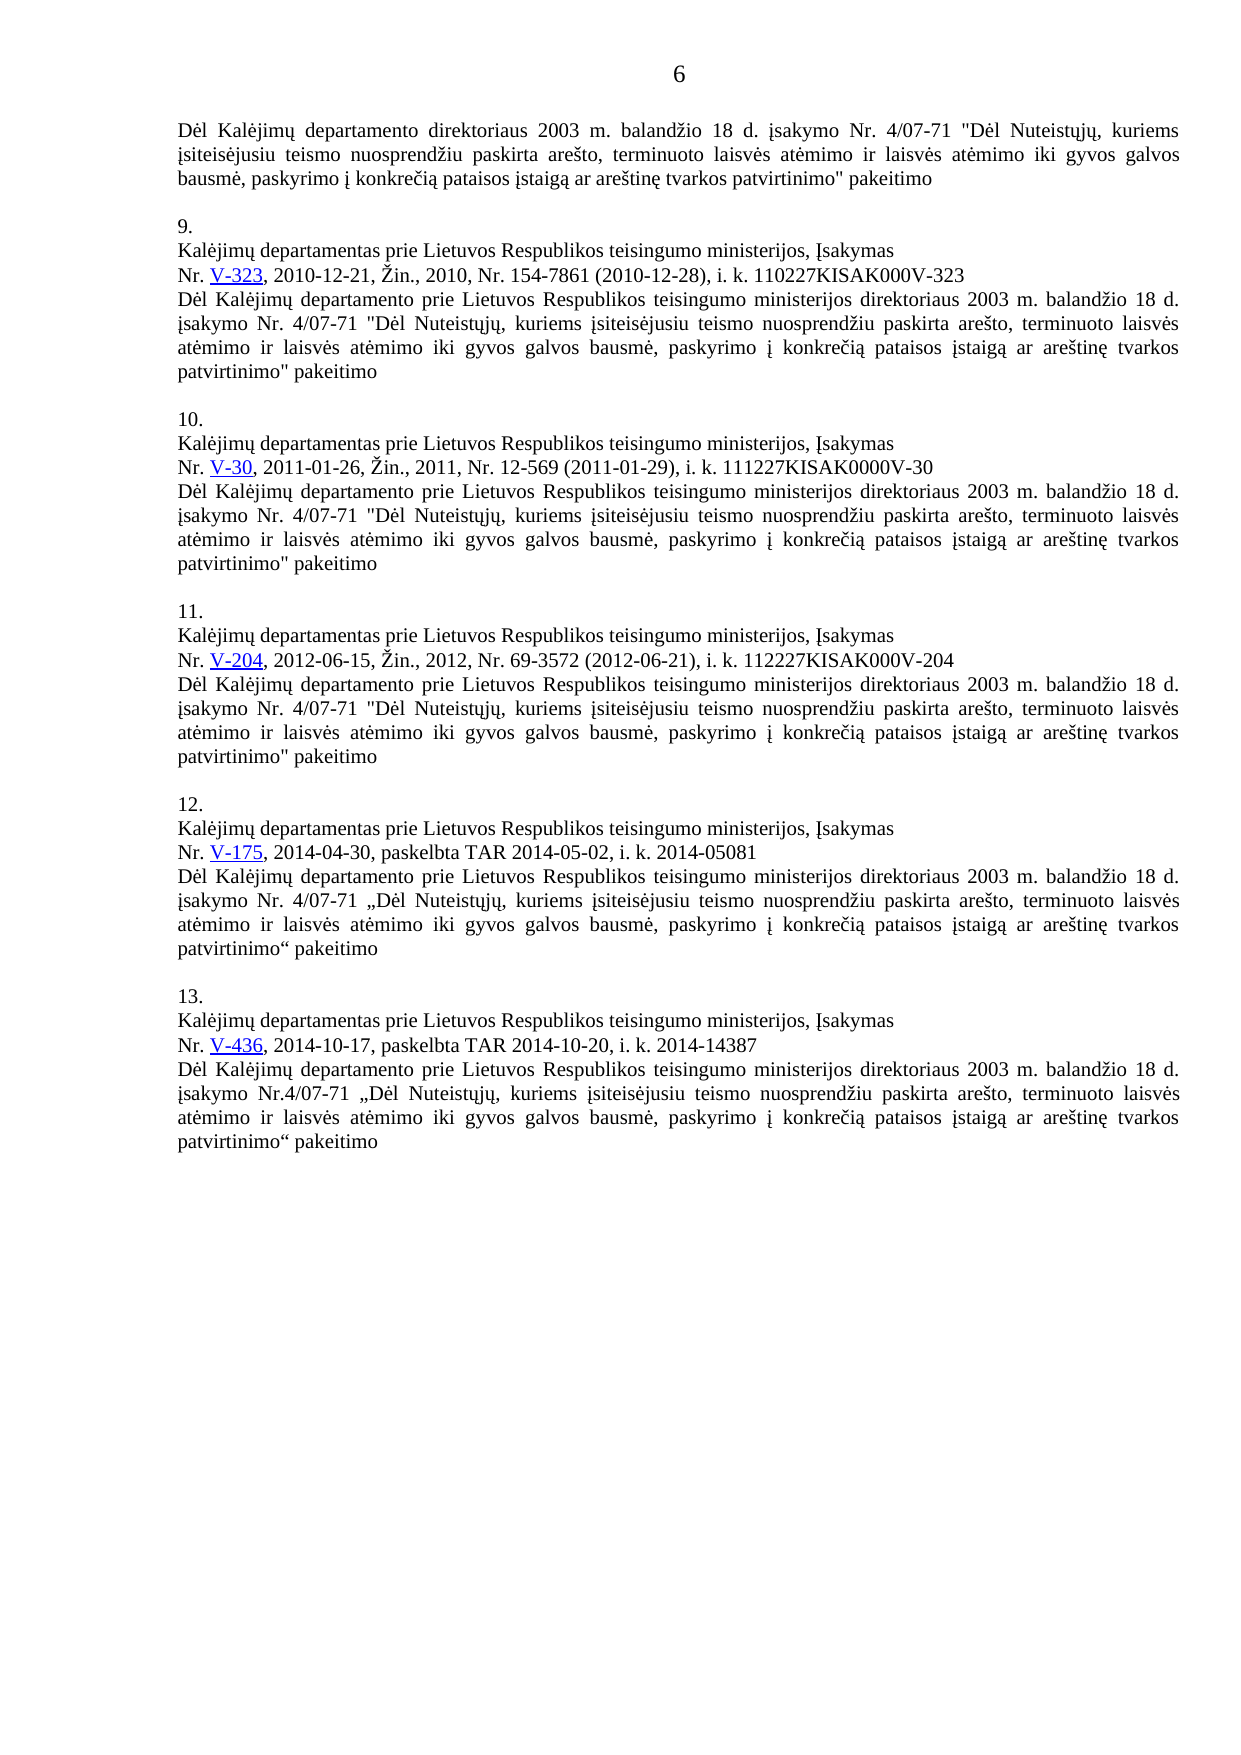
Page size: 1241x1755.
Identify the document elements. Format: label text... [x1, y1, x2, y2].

text Kalėjimų departamentas prie Lietuvos Respublikos teisingumo ministerijos, Įsakymas [177, 623, 1181, 647]
text Dėl Kalėjimų departamento prie Lietuvos Respublikos teisingumo ministerijos direktoriaus 2003 m. balandžio 18 d. įsakymo Nr. 4/07-71 "Dėl Nuteistųjų, kuriems įsiteisėjusiu teismo nuosprendžiu paskirta arešto, terminuoto laisvės atėmimo ir laisvės atėmimo iki gyvos galvos bausmė, paskyrimo į konkrečią pataisos įstaigą ar areštinę tvarkos patvirtinimo" pakeitimo [177, 479, 1181, 575]
text Dėl Kalėjimų departamento prie Lietuvos Respublikos teisingumo ministerijos direktoriaus 2003 m. balandžio 18 d. įsakymo Nr. 4/07-71 „Dėl Nuteistųjų, kuriems įsiteisėjusiu teismo nuosprendžiu paskirta arešto, terminuoto laisvės atėmimo ir laisvės atėmimo iki gyvos galvos bausmė, paskyrimo į konkrečią pataisos įstaigą ar areštinę tvarkos patvirtinimo“ pakeitimo [177, 864, 1181, 960]
text Kalėjimų departamentas prie Lietuvos Respublikos teisingumo ministerijos, Įsakymas [177, 431, 1181, 455]
text Nr. V-204, 2012-06-15, Žin., 2012, Nr. 69-3572 (2012-06-21), i. k. 112227KISAK000V-204 [177, 647, 1181, 672]
text Nr. V-175, 2014-04-30, paskelbta TAR 2014-05-02, i. k. 2014-05081 [177, 840, 1181, 864]
text Dėl Kalėjimų departamento prie Lietuvos Respublikos teisingumo ministerijos direktoriaus 2003 m. balandžio 18 d. įsakymo Nr.4/07-71 „Dėl Nuteistųjų, kuriems įsiteisėjusiu teismo nuosprendžiu paskirta arešto, terminuoto laisvės atėmimo ir laisvės atėmimo iki gyvos galvos bausmė, paskyrimo į konkrečią pataisos įstaigą ar areštinę tvarkos patvirtinimo“ pakeitimo [177, 1057, 1181, 1153]
text Kalėjimų departamentas prie Lietuvos Respublikos teisingumo ministerijos, Įsakymas [177, 238, 1181, 262]
text 13. [177, 984, 1181, 1008]
text Dėl Kalėjimų departamento prie Lietuvos Respublikos teisingumo ministerijos direktoriaus 2003 m. balandžio 18 d. įsakymo Nr. 4/07-71 "Dėl Nuteistųjų, kuriems įsiteisėjusiu teismo nuosprendžiu paskirta arešto, terminuoto laisvės atėmimo ir laisvės atėmimo iki gyvos galvos bausmė, paskyrimo į konkrečią pataisos įstaigą ar areštinę tvarkos patvirtinimo" pakeitimo [177, 287, 1181, 383]
text 10. [177, 407, 1181, 431]
text 9. [177, 214, 1181, 238]
text Nr. V-30, 2011-01-26, Žin., 2011, Nr. 12-569 (2011-01-29), i. k. 111227KISAK0000V-30 [177, 455, 1181, 479]
text Kalėjimų departamentas prie Lietuvos Respublikos teisingumo ministerijos, Įsakymas [177, 816, 1181, 840]
text Nr. V-323, 2010-12-21, Žin., 2010, Nr. 154-7861 (2010-12-28), i. k. 110227KISAK000V-323 [177, 262, 1181, 287]
text 11. [177, 599, 1181, 623]
text Dėl Kalėjimų departamento prie Lietuvos Respublikos teisingumo ministerijos direktoriaus 2003 m. balandžio 18 d. įsakymo Nr. 4/07-71 "Dėl Nuteistųjų, kuriems įsiteisėjusiu teismo nuosprendžiu paskirta arešto, terminuoto laisvės atėmimo ir laisvės atėmimo iki gyvos galvos bausmė, paskyrimo į konkrečią pataisos įstaigą ar areštinę tvarkos patvirtinimo" pakeitimo [177, 672, 1181, 768]
text Dėl Kalėjimų departamento direktoriaus 2003 m. balandžio 18 d. įsakymo Nr. 4/07-71 "Dėl Nuteistųjų, kuriems įsiteisėjusiu teismo nuosprendžiu paskirta arešto, terminuoto laisvės atėmimo ir laisvės atėmimo iki gyvos galvos bausmė, paskyrimo į konkrečią pataisos įstaigą ar areštinę tvarkos patvirtinimo" pakeitimo [177, 118, 1181, 190]
text Kalėjimų departamentas prie Lietuvos Respublikos teisingumo ministerijos, Įsakymas [177, 1008, 1181, 1032]
text Nr. V-436, 2014-10-17, paskelbta TAR 2014-10-20, i. k. 2014-14387 [177, 1032, 1181, 1057]
text 12. [177, 792, 1181, 816]
